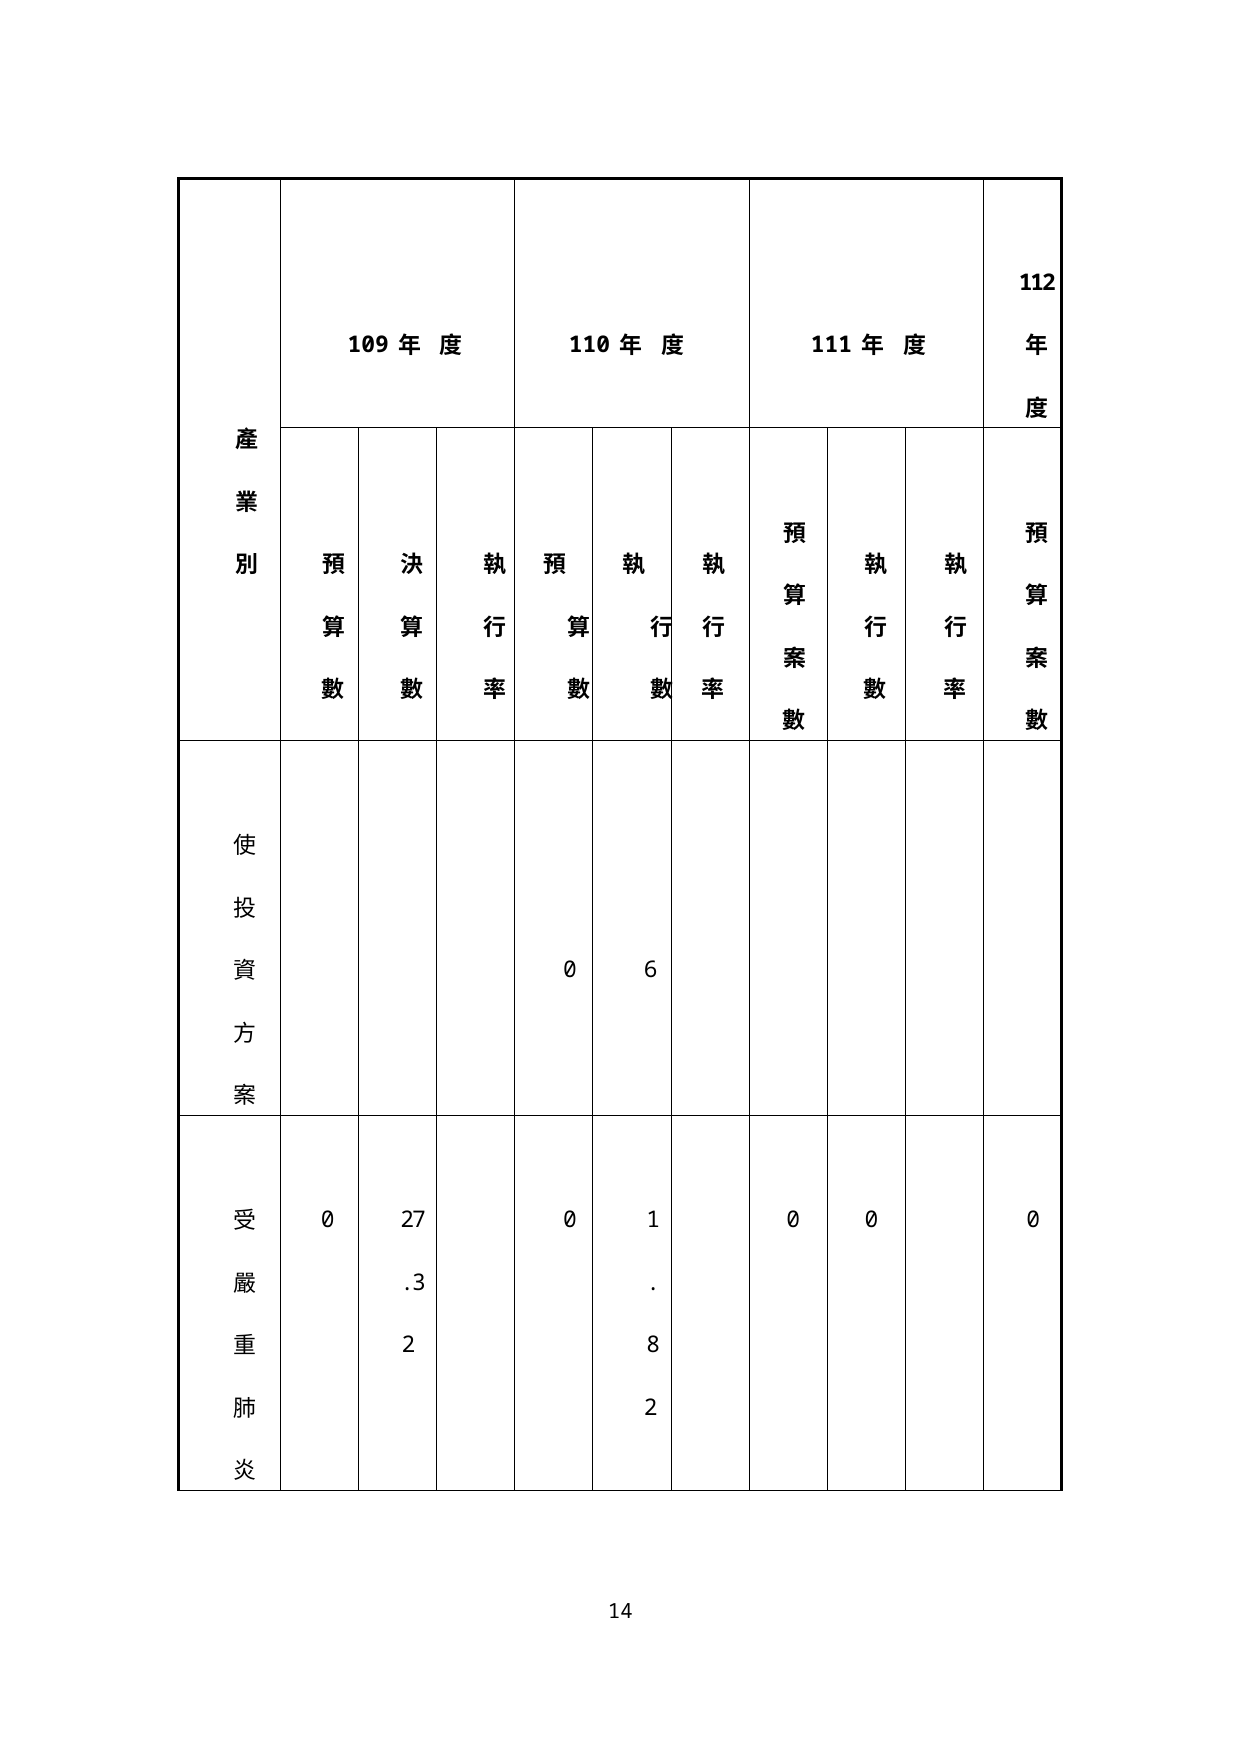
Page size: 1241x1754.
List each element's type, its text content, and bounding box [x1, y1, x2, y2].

table_cell 執行數 [593, 428, 671, 740]
table_cell [359, 741, 436, 1115]
table_cell 執行數 [828, 428, 905, 740]
table_cell [984, 741, 1060, 1115]
table_header 產業別 [180, 180, 280, 740]
table_cell 0 [281, 1116, 358, 1490]
table_cell 0 [750, 1116, 827, 1490]
table_cell 0 [515, 1116, 592, 1490]
table_cell [437, 1116, 514, 1490]
table_cell 受嚴重肺炎 [180, 1116, 280, 1490]
table_header 112年度 [984, 180, 1060, 427]
table_cell 0 [828, 1116, 905, 1490]
table_cell 27.32 [359, 1116, 436, 1490]
table_cell 執行率 [672, 428, 749, 740]
table_cell [672, 741, 749, 1115]
table_cell [906, 741, 983, 1115]
table_cell 6 [593, 741, 671, 1115]
table_cell [750, 741, 827, 1115]
table_cell 預算數 [281, 428, 358, 740]
table_cell 決算數 [359, 428, 436, 740]
table_header 111年度 [750, 180, 983, 427]
table_cell 執行率 [437, 428, 514, 740]
table_cell 預算數 [515, 428, 592, 740]
table_cell [906, 1116, 983, 1490]
table_cell [672, 1116, 749, 1490]
table_cell [828, 741, 905, 1115]
table_cell 0 [515, 741, 592, 1115]
table_cell 1.82 [593, 1116, 671, 1490]
table_cell [437, 741, 514, 1115]
table_cell [281, 741, 358, 1115]
table_cell 使投資方案 [180, 741, 280, 1115]
table_cell 0 [984, 1116, 1060, 1490]
table_header 110年度 [515, 180, 749, 427]
table_cell 預算案數 [984, 428, 1060, 740]
table_cell 預算案數 [750, 428, 827, 740]
table_header 109年度 [281, 180, 514, 427]
table_cell 執行率 [906, 428, 983, 740]
